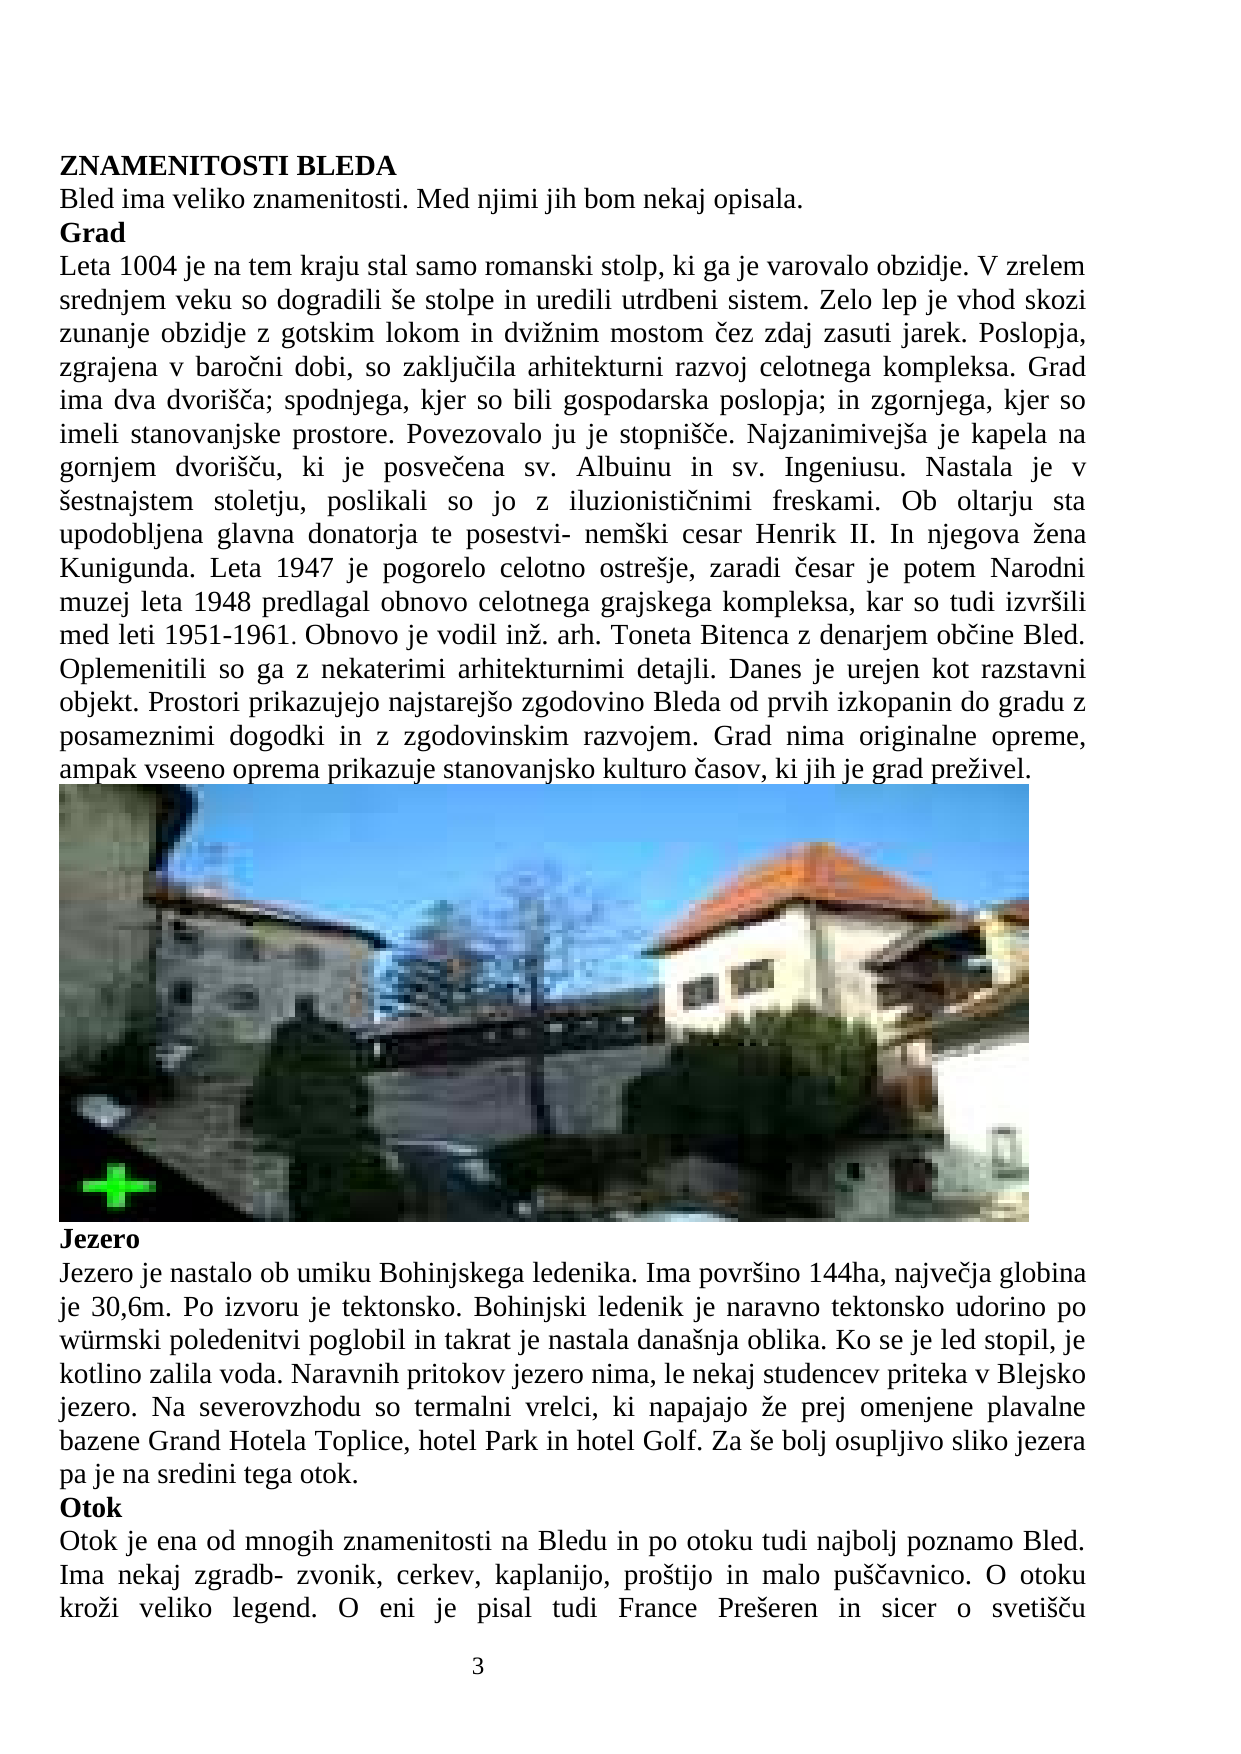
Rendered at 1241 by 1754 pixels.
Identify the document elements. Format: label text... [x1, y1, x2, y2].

text Bled ima veliko znamenitosti. Med njimi jih bom nekaj opisala. [59, 181, 1087, 215]
text Leta 1004 je na tem kraju stal samo romanski stolp, ki ga je varovalo obzidje. V zrelem srednjem veku so dogradili še stolpe in uredili utrdbeni sistem. Zelo lep je vhod skozi zunanje obzidje z gotskim lokom in dvižnim mostom čez zdaj zasuti jarek. Poslopja, zgrajena v baročni dobi, so zaključila arhitekturni razvoj celotnega kompleksa. Grad ima dva dvorišča; spodnjega, kjer so bili gospodarska poslopja; in zgornjega, kjer so imeli stanovanjske prostore. Povezovalo ju je stopnišče. Najzanimivejša je kapela na gornjem dvorišču, ki je posvečena sv. Albuinu in sv. Ingeniusu. Nastala je v šestnajstem stoletju, poslikali so jo z iluzionističnimi freskami. Ob oltarju sta upodobljena glavna donatorja te posestvi- nemški cesar Henrik II. In njegova žena Kunigunda. Leta 1947 je pogorelo celotno ostrešje, zaradi česar je potem Narodni muzej leta 1948 predlagal obnovo celotnega grajskega kompleksa, kar so tudi izvršili med leti 1951-1961. Obnovo je vodil inž. arh. Toneta Bitenca z denarjem občine Bled. Oplemenitili so ga z nekaterimi arhitekturnimi detajli. Danes je urejen kot razstavni objekt. Prostori prikazujejo najstarejšo zgodovino Bleda od prvih izkopanin do gradu z posameznimi dogodki in z zgodovinskim razvojem. Grad nima originalne opreme, ampak vseeno oprema prikazuje stanovanjsko kulturo časov, ki jih je grad preživel. [59, 248, 1087, 785]
text Jezero [59, 1222, 1087, 1255]
text Otok [59, 1490, 1087, 1523]
text ZNAMENITOSTI BLEDA [59, 148, 1087, 181]
picture [59, 784, 1029, 1222]
text Otok je ena od mnogih znamenitosti na Bledu in po otoku tudi najbolj poznamo Bled. Ima nekaj zgradb- zvonik, cerkev, kaplanijo, proštijo in malo puščavnico. O otoku kroži veliko legend. O eni je pisal tudi France Prešeren in sicer o svetišču [59, 1523, 1087, 1624]
text Jezero je nastalo ob umiku Bohinjskega ledenika. Ima površino 144ha, največja globina je 30,6m. Po izvoru je tektonsko. Bohinjski ledenik je naravno tektonsko udorino po würmski poledenitvi poglobil in takrat je nastala današnja oblika. Ko se je led stopil, je kotlino zalila voda. Naravnih pritokov jezero nima, le nekaj studencev priteka v Blejsko jezero. Na severovzhodu so termalni vrelci, ki napajajo že prej omenjene plavalne bazene Grand Hotela Toplice, hotel Park in hotel Golf. Za še bolj osupljivo sliko jezera pa je na sredini tega otok. [59, 1255, 1087, 1490]
text Grad [59, 215, 1087, 248]
